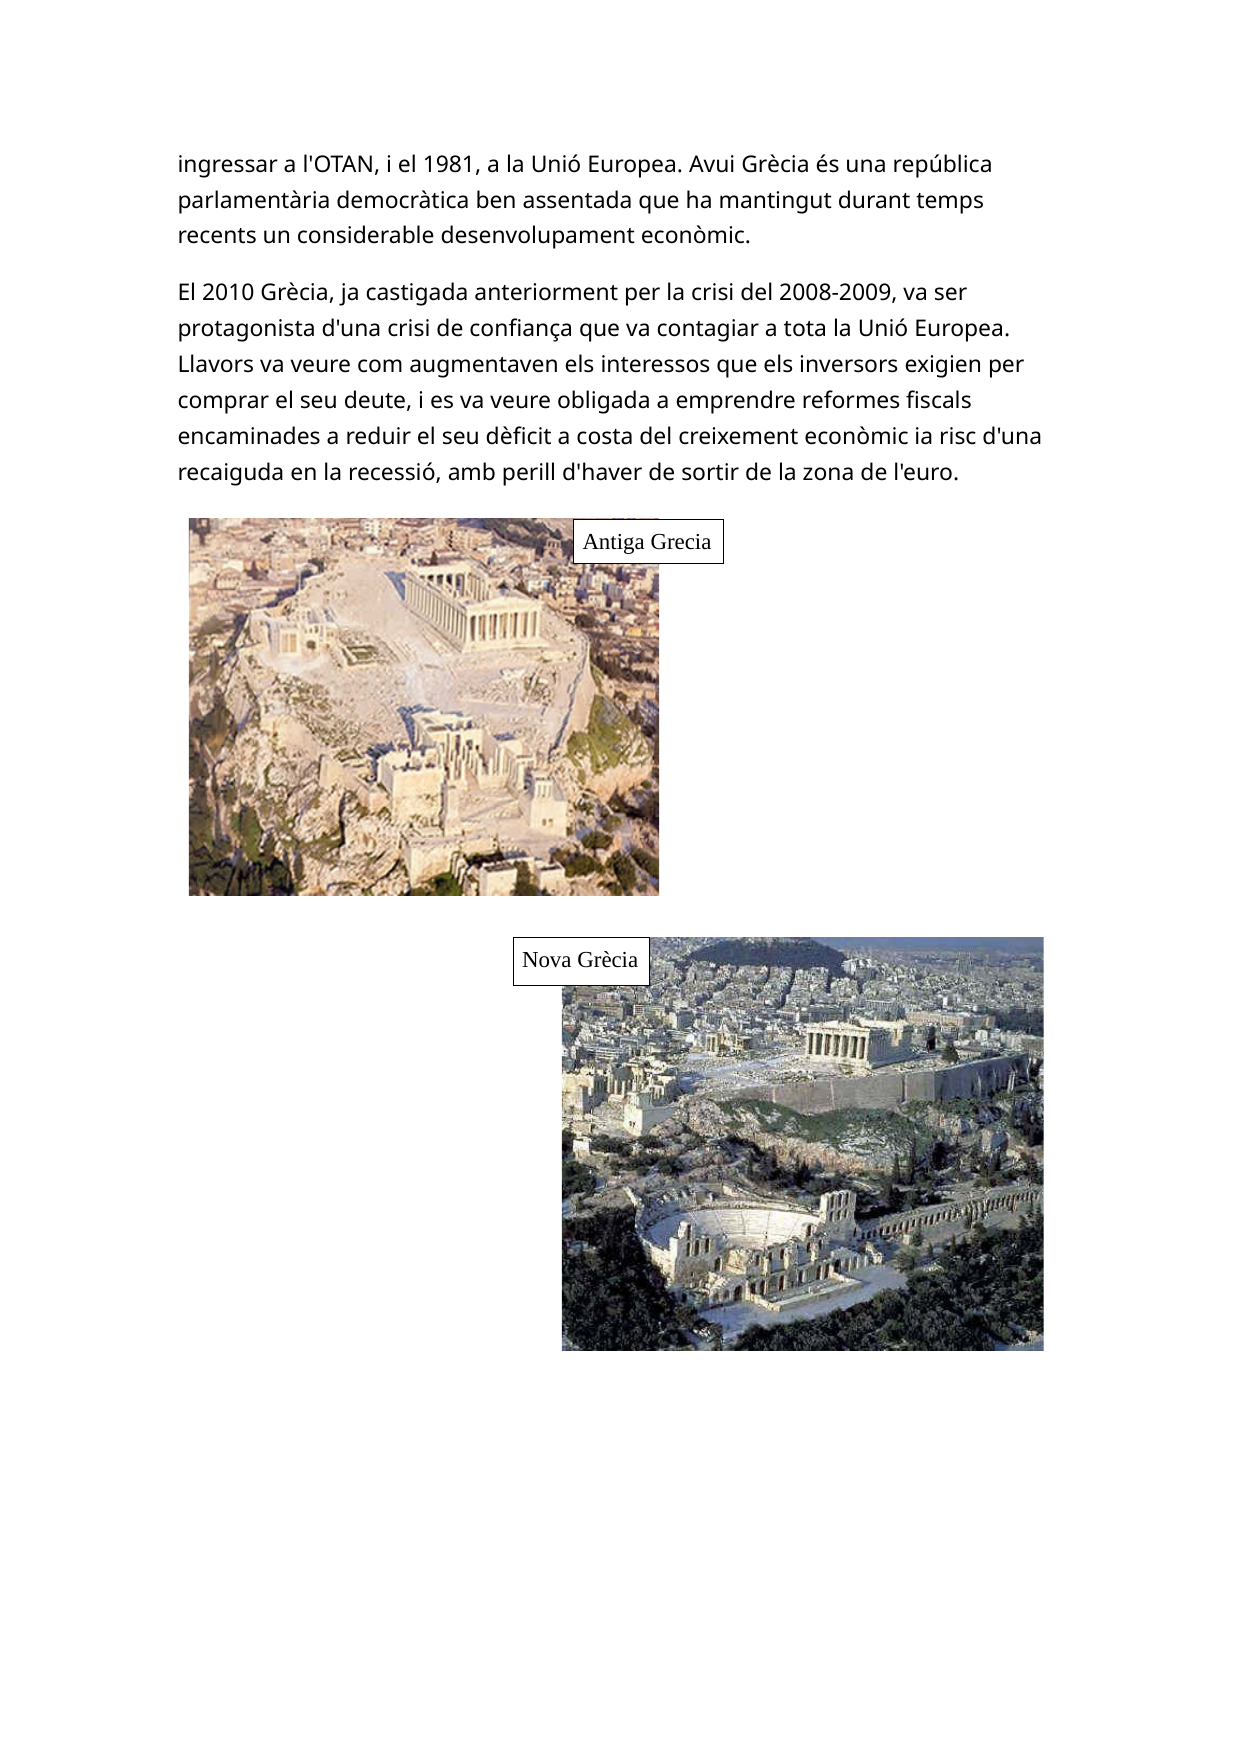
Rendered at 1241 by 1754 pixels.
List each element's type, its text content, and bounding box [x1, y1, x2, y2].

picture [561, 937, 1044, 1351]
text ingressar a l'OTAN, i el 1981, a la Unió Europea. Avui Grècia és una república parlamentària democràtica ben assentada que ha mantingut durant temps recents un considerable desenvolupament econòmic. [177, 148, 1063, 251]
text El 2010 Grècia, ja castigada anteriorment per la crisi del 2008-2009, va ser protagonista d'una crisi de confiança que va contagiar a tota la Unió Europea. Llavors va veure com augmentaven els interessos que els inversors exigien per comprar el seu deute, i es va veure obligada a emprendre reformes fiscals encaminades a reduir el seu dèficit a costa del creixement econòmic ia risc d'una recaiguda en la recessió, amb perill d'haver de sortir de la zona de l'euro. [177, 276, 1063, 487]
picture [188, 518, 660, 896]
text Nova Grècia [522, 946, 641, 972]
text Antiga Grecia [582, 528, 714, 554]
